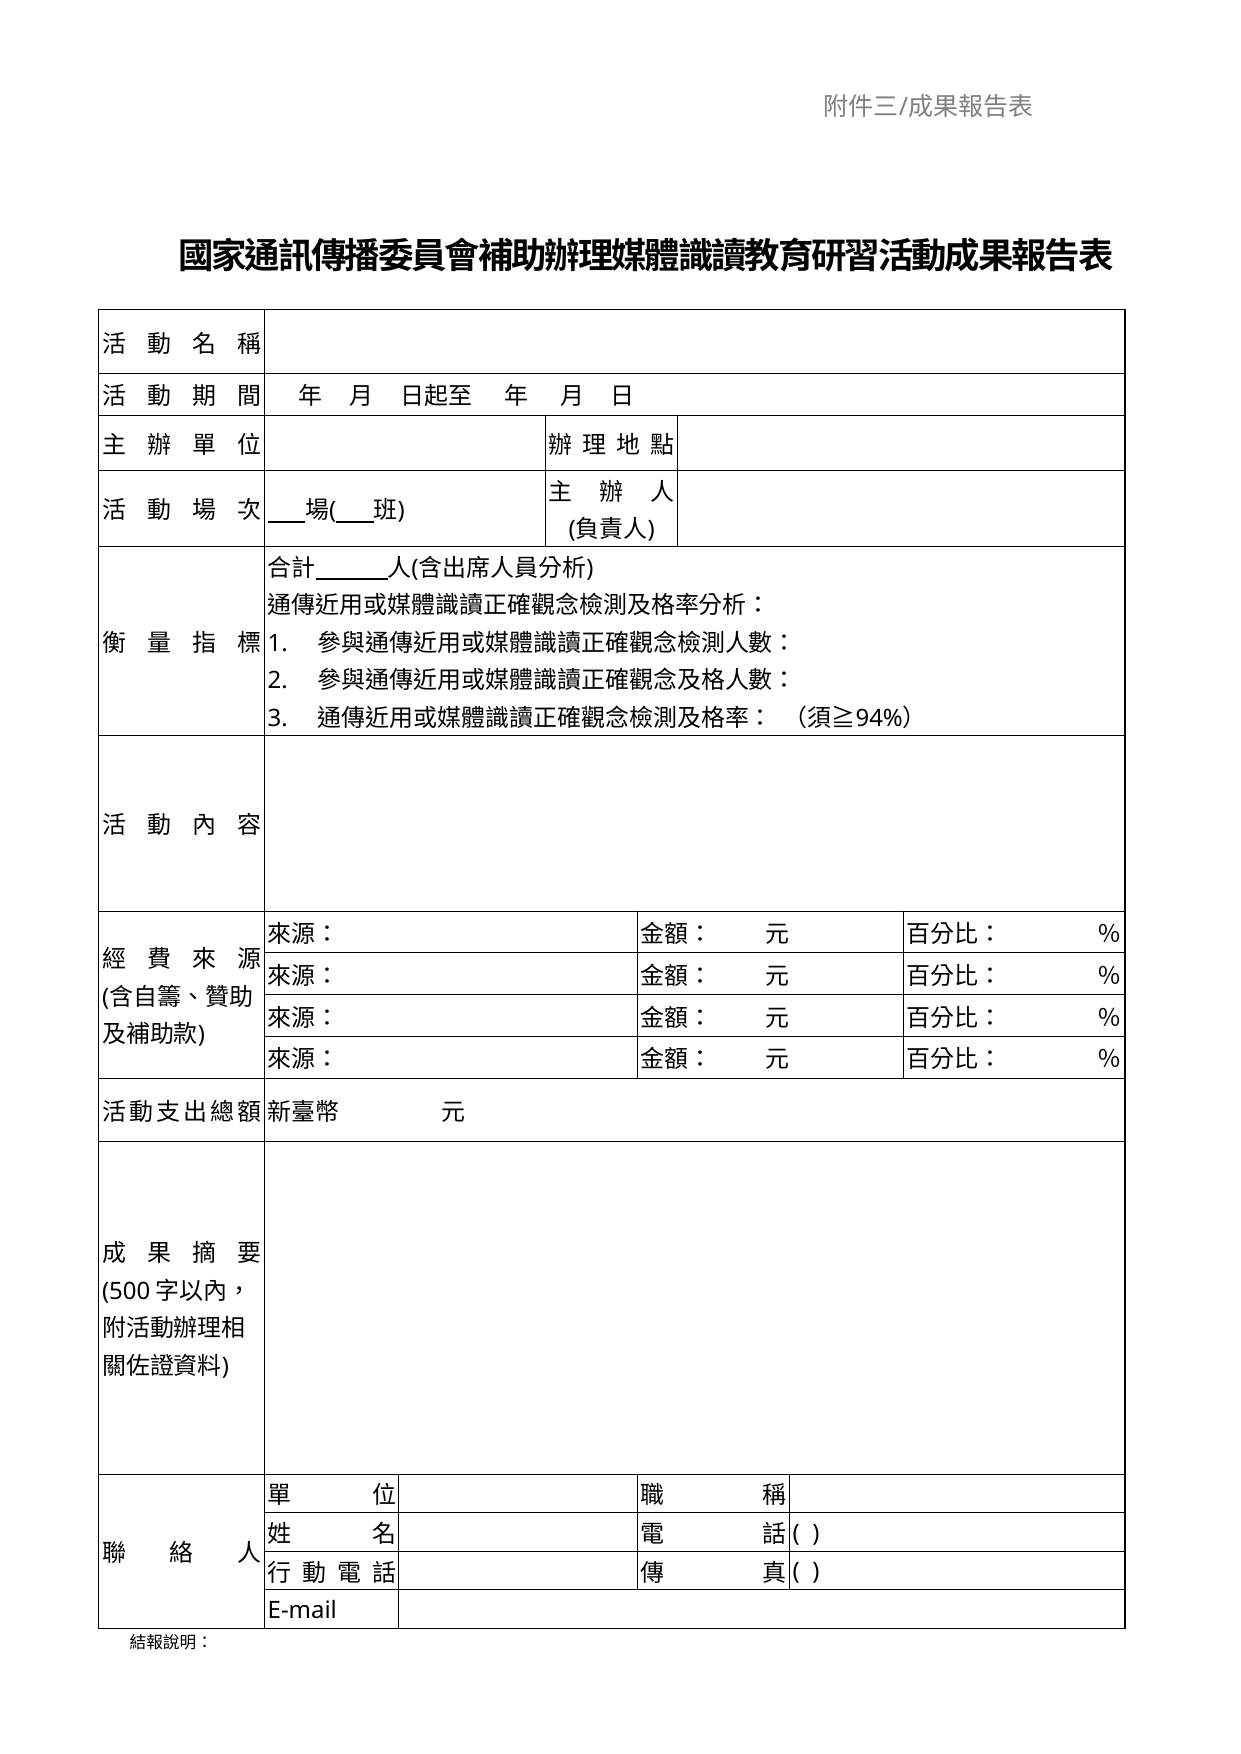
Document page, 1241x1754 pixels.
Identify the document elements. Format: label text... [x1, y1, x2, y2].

table_cell [399, 1552, 637, 1589]
table_cell [678, 471, 1124, 546]
table_cell 衡量指標 [99, 547, 264, 734]
table_cell 金額： 元 [638, 1037, 903, 1078]
table_cell 合計 人(含出席人員分析) 通傳近用或媒體識讀正確觀念檢測及格率分析： 參與通傳近用或媒體識讀正確觀念檢測人數： 參與通傳近用或媒體識讀正確觀念及格人數： 通傳近用或媒體識讀正確觀念檢測及格率： （須≧94%） [265, 547, 1124, 734]
table_cell [399, 1590, 1124, 1628]
text 附件三/成果報告表 [823, 86, 1099, 123]
table_cell [790, 1475, 1124, 1512]
table_cell 活動期間 [99, 374, 264, 414]
table_cell 金額： 元 [638, 995, 903, 1036]
table_cell ( ) [790, 1552, 1124, 1589]
table_cell 活動場次 [99, 471, 264, 546]
table_cell 聯絡人 [99, 1475, 264, 1628]
table_cell 百分比： ％ [904, 912, 1124, 952]
table_cell [678, 416, 1124, 470]
table_cell 百分比： ％ [904, 953, 1124, 994]
table_cell 單位 [265, 1475, 398, 1512]
table_cell [265, 416, 545, 470]
text 結報說明： [129, 1629, 1184, 1654]
table_cell 金額： 元 [638, 912, 903, 952]
table_cell 百分比： ％ [904, 995, 1124, 1036]
table_cell 經費來源 (含自籌、贊助及補助款) [99, 912, 264, 1078]
text 國家通訊傳播委員會補助辦理媒體識讀教育研習活動成果報告表 [169, 215, 1125, 290]
table_cell 主辦單位 [99, 416, 264, 470]
table_cell 新臺幣 元 [265, 1079, 1124, 1141]
table_cell 金額： 元 [638, 953, 903, 994]
table_cell 行動電話 [265, 1552, 398, 1589]
table_cell 職稱 [638, 1475, 789, 1512]
table_cell 辦理地點 [546, 416, 677, 470]
table_header 活動名稱 [99, 310, 264, 373]
table_cell 來源： [265, 912, 637, 952]
table_cell [399, 1475, 637, 1512]
table_cell 傳真 [638, 1552, 789, 1589]
table_cell E-mail [265, 1590, 398, 1628]
table_cell 場( 班) [265, 471, 545, 546]
table_cell 姓名 [265, 1513, 398, 1551]
table_cell 來源： [265, 995, 637, 1036]
table_cell [265, 1142, 1124, 1474]
table_cell 電話 [638, 1513, 789, 1551]
table_cell 年 月 日起至 年 月 日 [265, 374, 1124, 414]
table_cell [399, 1513, 637, 1551]
table_cell 主辦人 (負責人) [546, 471, 677, 546]
table_cell 來源： [265, 1037, 637, 1078]
table_cell 成果摘要 (500字以內，附活動辦理相關佐證資料) [99, 1142, 264, 1474]
table_cell 來源： [265, 953, 637, 994]
table_cell 活動內容 [99, 736, 264, 911]
table_cell 活動支出總額 [99, 1079, 264, 1141]
table_cell ( ) [790, 1513, 1124, 1551]
table_cell 百分比： ％ [904, 1037, 1124, 1078]
table_cell [265, 736, 1124, 911]
table_header [265, 310, 1124, 373]
